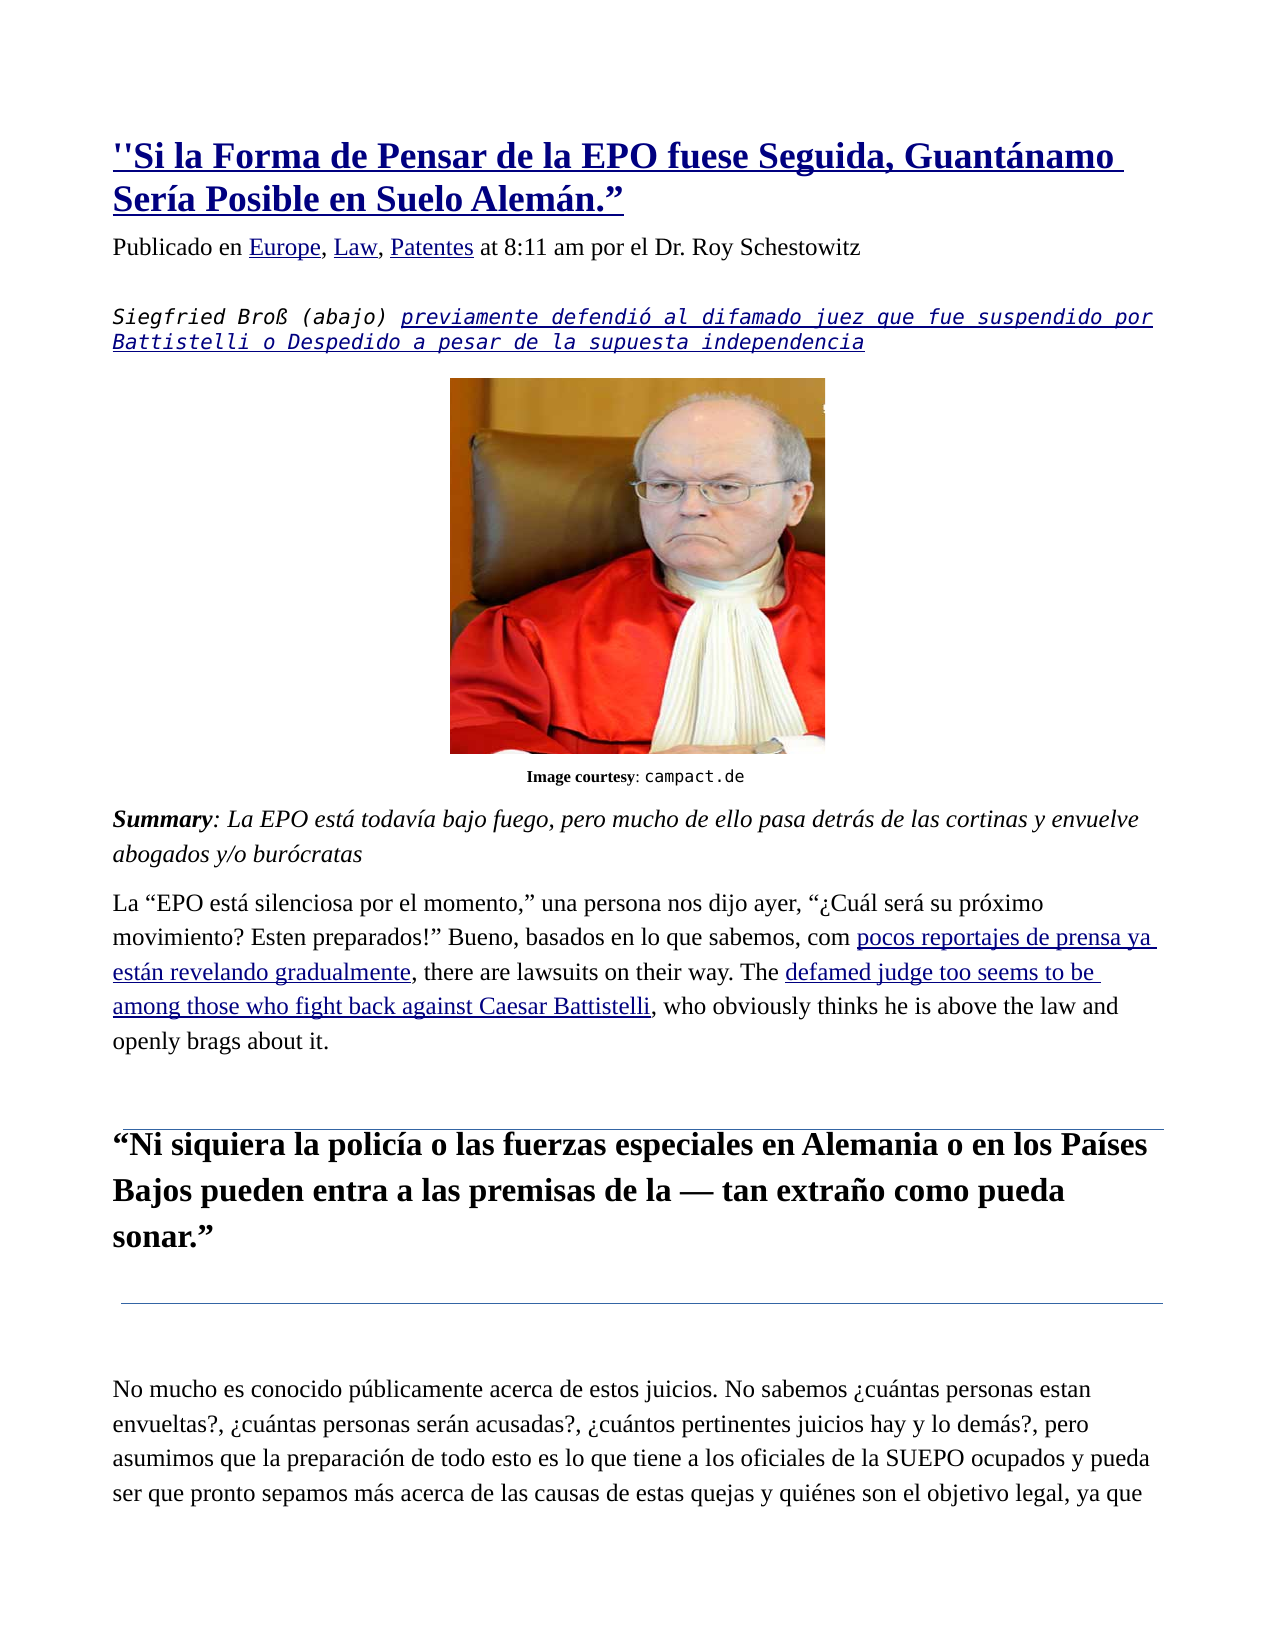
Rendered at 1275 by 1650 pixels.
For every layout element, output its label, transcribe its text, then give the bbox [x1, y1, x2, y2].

text Publicado en Europe, Law, Patentes at 8:11 am por el Dr. Roy Schestowitz [112, 232, 1162, 261]
subtitle ''Si la Forma de Pensar de la EPO fuese Seguida, Guantánamo Sería Posible en Suelo Alemán.” [112, 133, 1162, 219]
text Summary: La EPO está todavía bajo fuego, pero mucho de ello pasa detrás de las cortinas y envuelve abogados y/o burócratas [112, 804, 1162, 868]
text No mucho es conocido públicamente acerca de estos juicios. No sabemos ¿cuántas personas estan envueltas?, ¿cuántas personas serán acusadas?, ¿cuántos pertinentes juicios hay y lo demás?, pero asumimos que la preparación de todo esto es lo que tiene a los oficiales de la SUEPO ocupados y pueda ser que pronto sepamos más acerca de las causas de estas quejas y quiénes son el objetivo legal, ya que [112, 1374, 1162, 1507]
text Siegfried Broß (abajo) previamente defendió al difamado juez que fue suspendido por Battistelli o Despedido a pesar de la supuesta independencia [112, 305, 1162, 354]
text La “EPO está silenciosa por el momento,” una persona nos dijo ayer, “¿Cuál será su próximo movimiento? Esten preparados!” Bueno, basados en lo que sabemos, com pocos reportajes de prensa ya están revelando gradualmente, there are lawsuits on their way. The defamed judge too seems to be among those who fight back against Caesar Battistelli, who obviously thinks he is above the law and openly brags about it. [112, 888, 1162, 1055]
text Image courtesy: campact.de [112, 767, 1162, 786]
picture [450, 378, 826, 754]
text “Ni siquiera la policía o las fuerzas especiales en Alemania o en los Países Bajos pueden entra a las premisas de la — tan extraño como pueda sonar.” [112, 1124, 1162, 1254]
